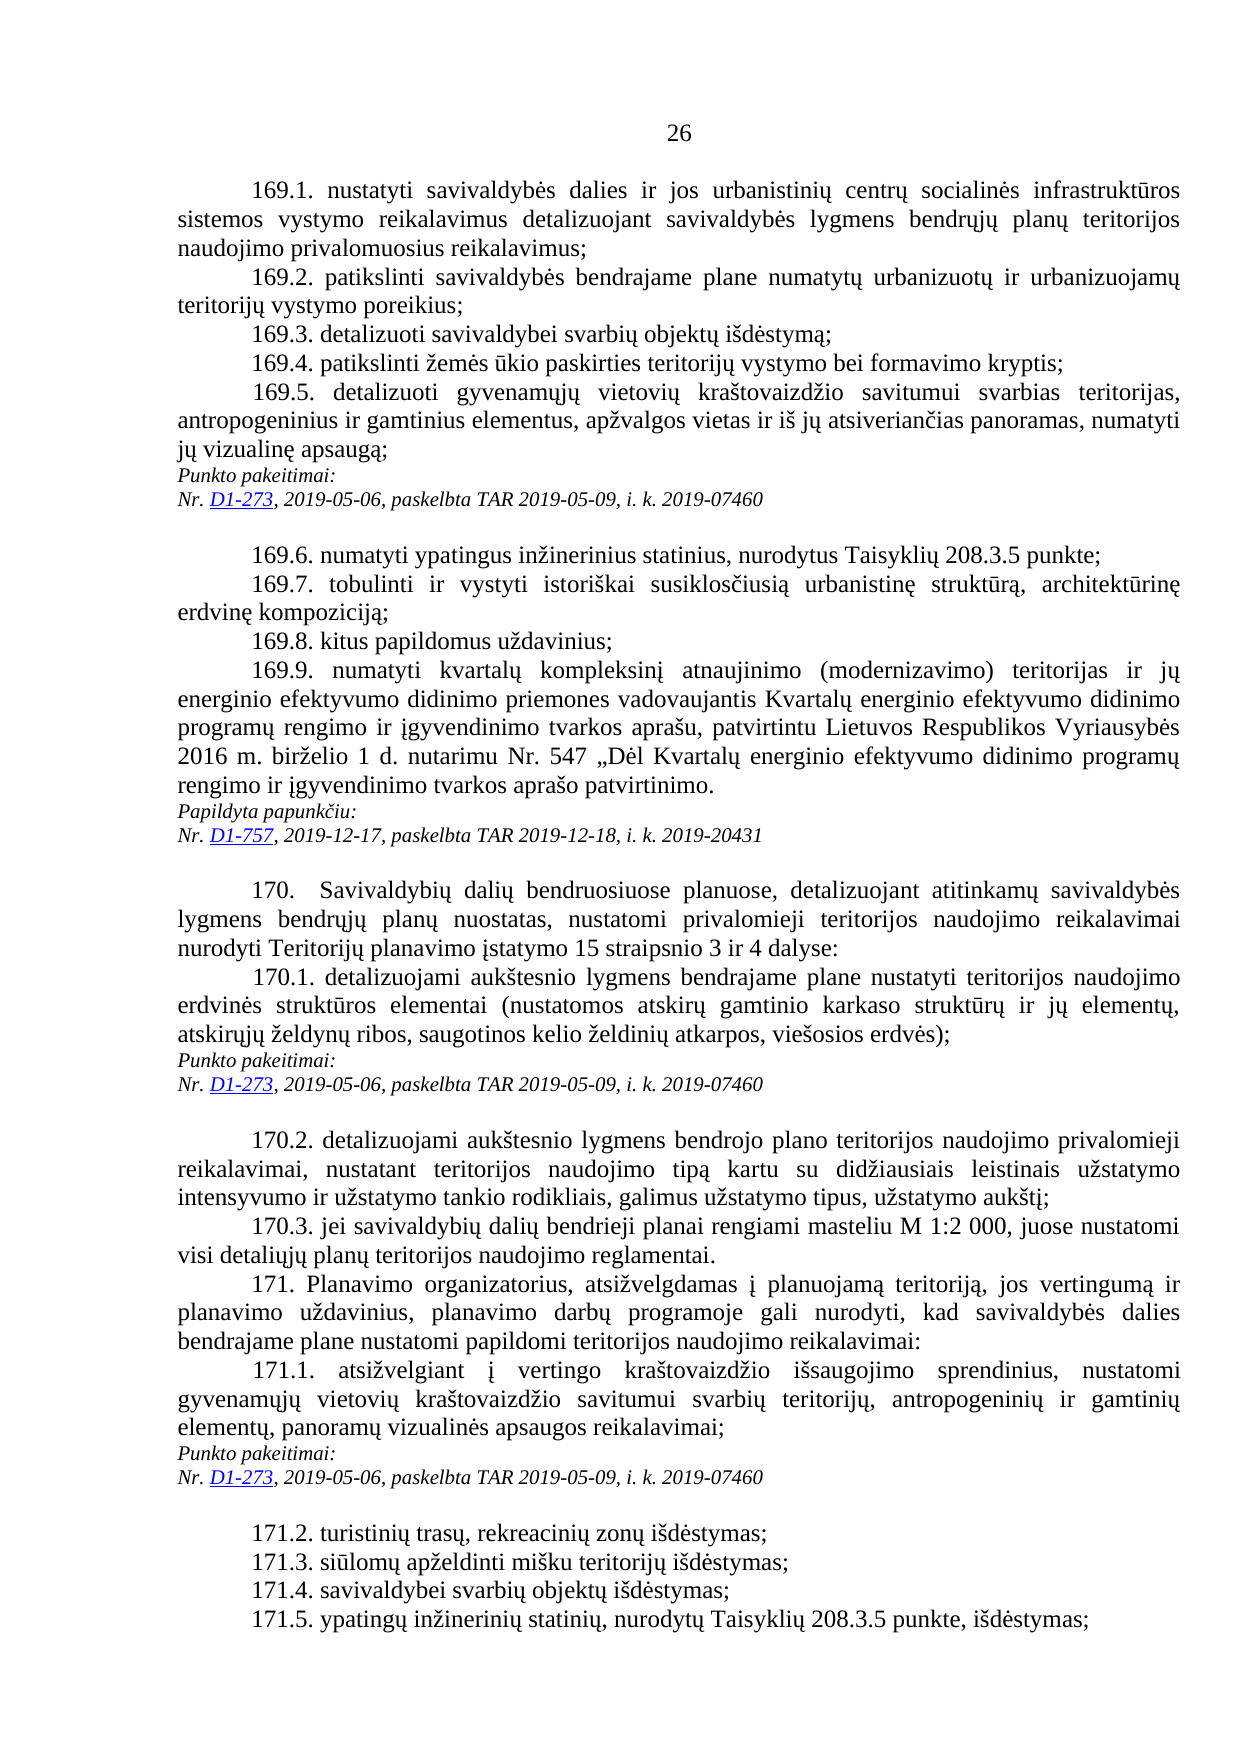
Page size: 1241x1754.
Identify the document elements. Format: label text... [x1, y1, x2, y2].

text 170.1. detalizuojami aukštesnio lygmens bendrajame plane nustatyti teritorijos naudojimo erdvinės struktūros elementai (nustatomos atskirų gamtinio karkaso struktūrų ir jų elementų, atskirųjų želdynų ribos, saugotinos kelio želdinių atkarpos, viešosios erdvės); [177, 962, 1181, 1048]
text 170. Savivaldybių dalių bendruosiuose planuose, detalizuojant atitinkamų savivaldybės lygmens bendrųjų planų nuostatas, nustatomi privalomieji teritorijos naudojimo reikalavimai nurodyti Teritorijų planavimo įstatymo 15 straipsnio 3 ir 4 dalyse: [177, 876, 1181, 962]
text 169.4. patikslinti žemės ūkio paskirties teritorijų vystymo bei formavimo kryptis; [177, 348, 1181, 377]
text 169.9. numatyti kvartalų kompleksinį atnaujinimo (modernizavimo) teritorijas ir jų energinio efektyvumo didinimo priemones vadovaujantis Kvartalų energinio efektyvumo didinimo programų rengimo ir įgyvendinimo tvarkos aprašu, patvirtintu Lietuvos Respublikos Vyriausybės 2016 m. birželio 1 d. nutarimu Nr. 547 „Dėl Kvartalų energinio efektyvumo didinimo programų rengimo ir įgyvendinimo tvarkos aprašo patvirtinimo. [177, 655, 1181, 799]
text Nr. D1-273, 2019-05-06, paskelbta TAR 2019-05-09, i. k. 2019-07460 [177, 487, 1181, 511]
text Punkto pakeitimai: [177, 1048, 1181, 1072]
text Punkto pakeitimai: [177, 463, 1181, 487]
text 170.2. detalizuojami aukštesnio lygmens bendrojo plano teritorijos naudojimo privalomieji reikalavimai, nustatant teritorijos naudojimo tipą kartu su didžiausiais leistinais užstatymo intensyvumo ir užstatymo tankio rodikliais, galimus užstatymo tipus, užstatymo aukštį; [177, 1125, 1181, 1211]
text 171.3. siūlomų apželdinti mišku teritorijų išdėstymas; [177, 1547, 1181, 1576]
text 169.7. tobulinti ir vystyti istoriškai susiklosčiusią urbanistinę struktūrą, architektūrinę erdvinę kompoziciją; [177, 569, 1181, 626]
text Nr. D1-273, 2019-05-06, paskelbta TAR 2019-05-09, i. k. 2019-07460 [177, 1465, 1181, 1489]
text 169.1. nustatyti savivaldybės dalies ir jos urbanistinių centrų socialinės infrastruktūros sistemos vystymo reikalavimus detalizuojant savivaldybės lygmens bendrųjų planų teritorijos naudojimo privalomuosius reikalavimus; [177, 176, 1181, 262]
text 171.5. ypatingų inžinerinių statinių, nurodytų Taisyklių 208.3.5 punkte, išdėstymas; [177, 1604, 1181, 1633]
text 169.5. detalizuoti gyvenamųjų vietovių kraštovaizdžio savitumui svarbias teritorijas, antropogeninius ir gamtinius elementus, apžvalgos vietas ir iš jų atsiveriančias panoramas, numatyti jų vizualinę apsaugą; [177, 377, 1181, 463]
text 169.8. kitus papildomus uždavinius; [177, 626, 1181, 655]
text 169.2. patikslinti savivaldybės bendrajame plane numatytų urbanizuotų ir urbanizuojamų teritorijų vystymo poreikius; [177, 262, 1181, 319]
text 171.2. turistinių trasų, rekreacinių zonų išdėstymas; [177, 1518, 1181, 1547]
text Punkto pakeitimai: [177, 1441, 1181, 1465]
text Papildyta papunkčiu: [177, 799, 1181, 823]
text Nr. D1-273, 2019-05-06, paskelbta TAR 2019-05-09, i. k. 2019-07460 [177, 1072, 1181, 1096]
text 171. Planavimo organizatorius, atsižvelgdamas į planuojamą teritoriją, jos vertingumą ir planavimo uždavinius, planavimo darbų programoje gali nurodyti, kad savivaldybės dalies bendrajame plane nustatomi papildomi teritorijos naudojimo reikalavimai: [177, 1269, 1181, 1355]
text 171.4. savivaldybei svarbių objektų išdėstymas; [177, 1576, 1181, 1604]
text 169.3. detalizuoti savivaldybei svarbių objektų išdėstymą; [177, 319, 1181, 348]
text 171.1. atsižvelgiant į vertingo kraštovaizdžio išsaugojimo sprendinius, nustatomi gyvenamųjų vietovių kraštovaizdžio savitumui svarbių teritorijų, antropogeninių ir gamtinių elementų, panoramų vizualinės apsaugos reikalavimai; [177, 1355, 1181, 1441]
text 169.6. numatyti ypatingus inžinerinius statinius, nurodytus Taisyklių 208.3.5 punkte; [177, 540, 1181, 569]
text 170.3. jei savivaldybių dalių bendrieji planai rengiami masteliu M 1:2 000, juose nustatomi visi detaliųjų planų teritorijos naudojimo reglamentai. [177, 1211, 1181, 1269]
text Nr. D1-757, 2019-12-17, paskelbta TAR 2019-12-18, i. k. 2019-20431 [177, 823, 1181, 847]
